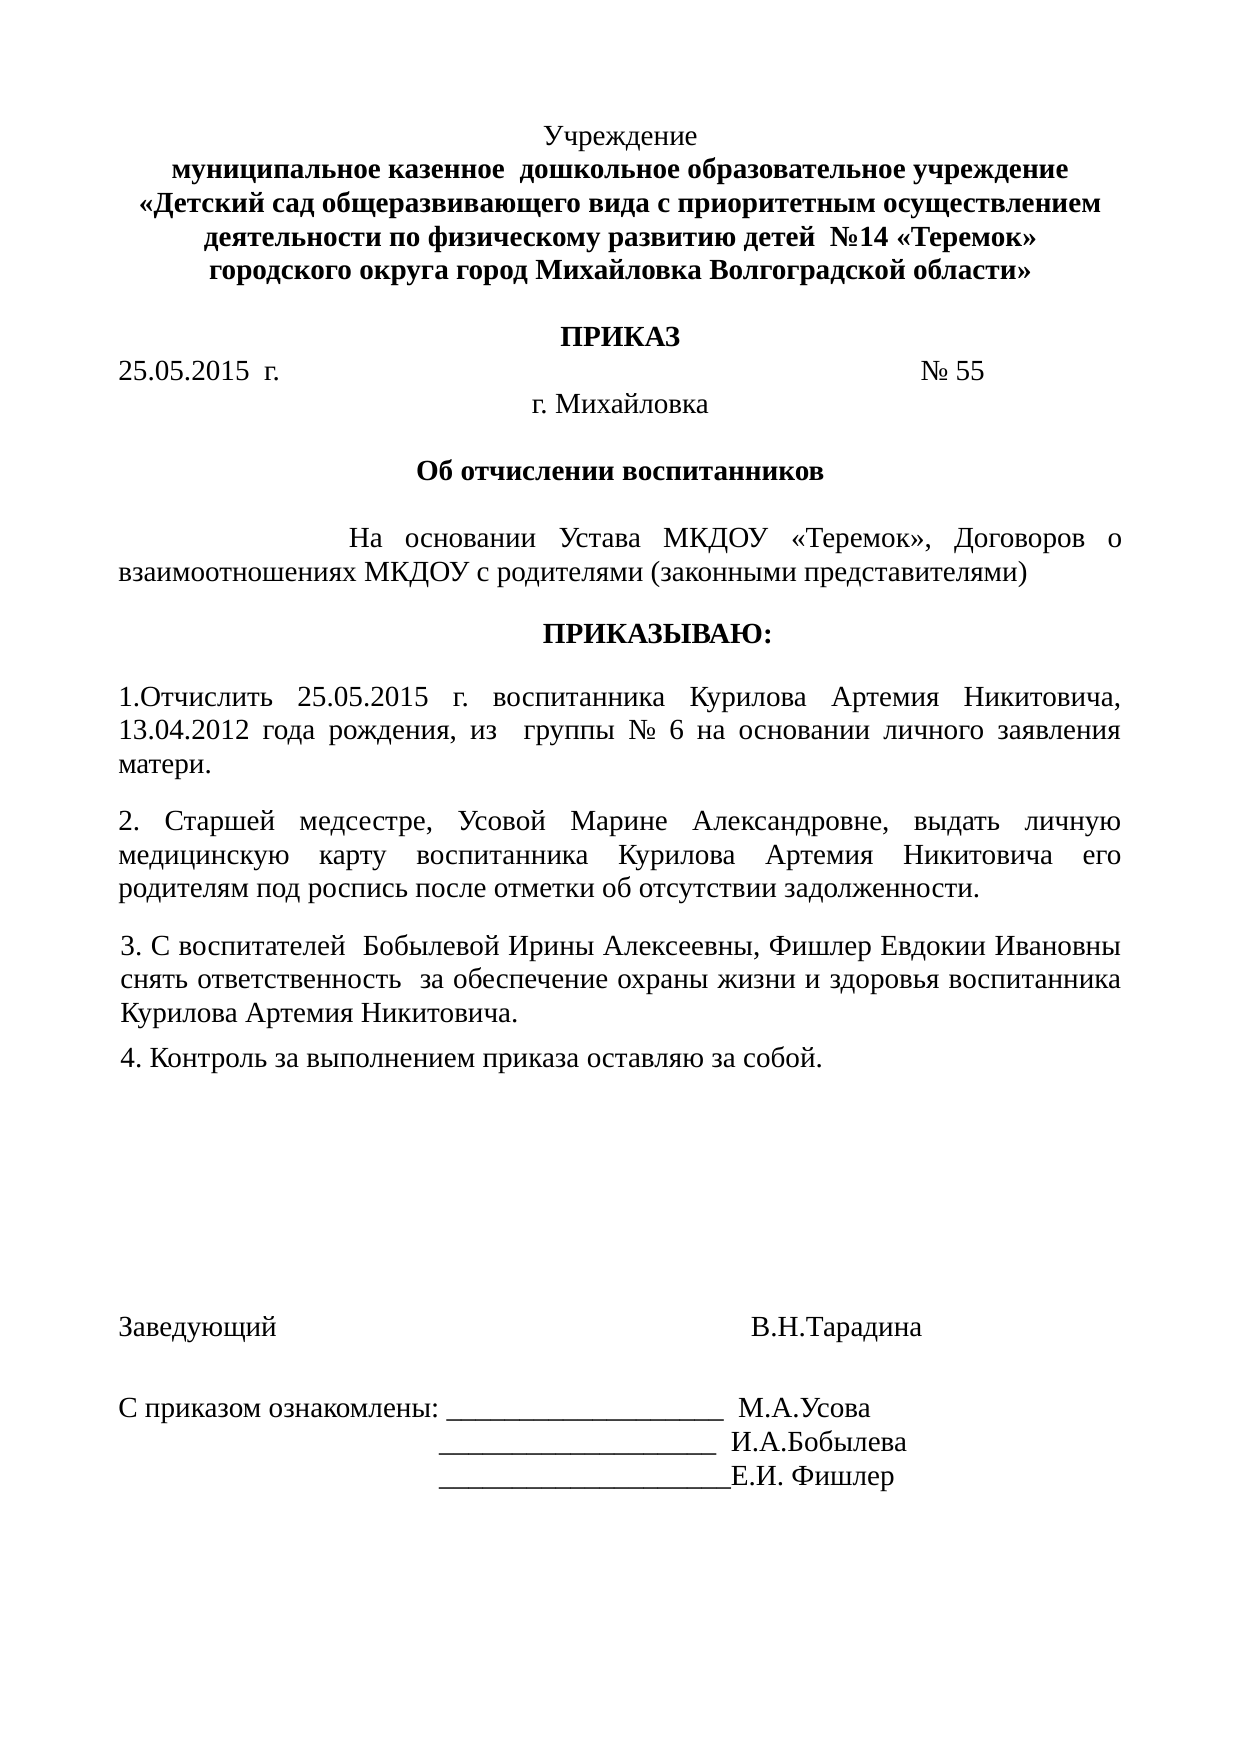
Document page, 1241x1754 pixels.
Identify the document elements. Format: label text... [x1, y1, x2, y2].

text ПРИКАЗЫВАЮ: [118, 616, 1122, 650]
text С приказом ознакомлены: ___________________ М.А.Усова [118, 1391, 1122, 1424]
text муниципальное казенное дошкольное образовательное учреждение [118, 152, 1122, 185]
text 2. Старшей медсестре, Усовой Марине Александровне, выдать личную медицинскую карту воспитанника Курилова Артемия Никитовича его родителям под роспись после отметки об отсутствии задолженности. [118, 803, 1122, 904]
text городского округа город Михайловка Волгоградской области» [118, 252, 1122, 286]
text 25.05.2015 г. № 55 [118, 353, 1122, 386]
text ПРИКАЗ [118, 319, 1122, 353]
text На основании Устава МКДОУ «Теремок», Договоров о взаимоотношениях МКДОУ с родителями (законными представителями) [118, 521, 1122, 588]
text 4. Контроль за выполнением приказа оставляю за собой. [120, 1041, 1122, 1074]
text ____________________Е.И. Фишлер [118, 1458, 1122, 1491]
text 3. С воспитателей Бобылевой Ирины Алексеевны, Фишлер Евдокии Ивановны снять ответственность за обеспечение охраны жизни и здоровья воспитанника Курилова Артемия Никитовича. [120, 928, 1122, 1028]
text Заведующий В.Н.Тарадина [118, 1309, 1122, 1342]
text г. Михайловка [118, 386, 1122, 420]
text Учреждение [118, 118, 1122, 152]
text 1.Отчислить 25.05.2015 г. воспитанника Курилова Артемия Никитовича, 13.04.2012 года рождения, из группы № 6 на основании личного заявления матери. [118, 679, 1122, 779]
text ___________________ И.А.Бобылева [118, 1424, 1122, 1458]
text «Детский сад общеразвивающего вида с приоритетным осуществлением деятельности по физическому развитию детей №14 «Теремок» [118, 185, 1122, 252]
text Об отчислении воспитанников [118, 453, 1122, 487]
